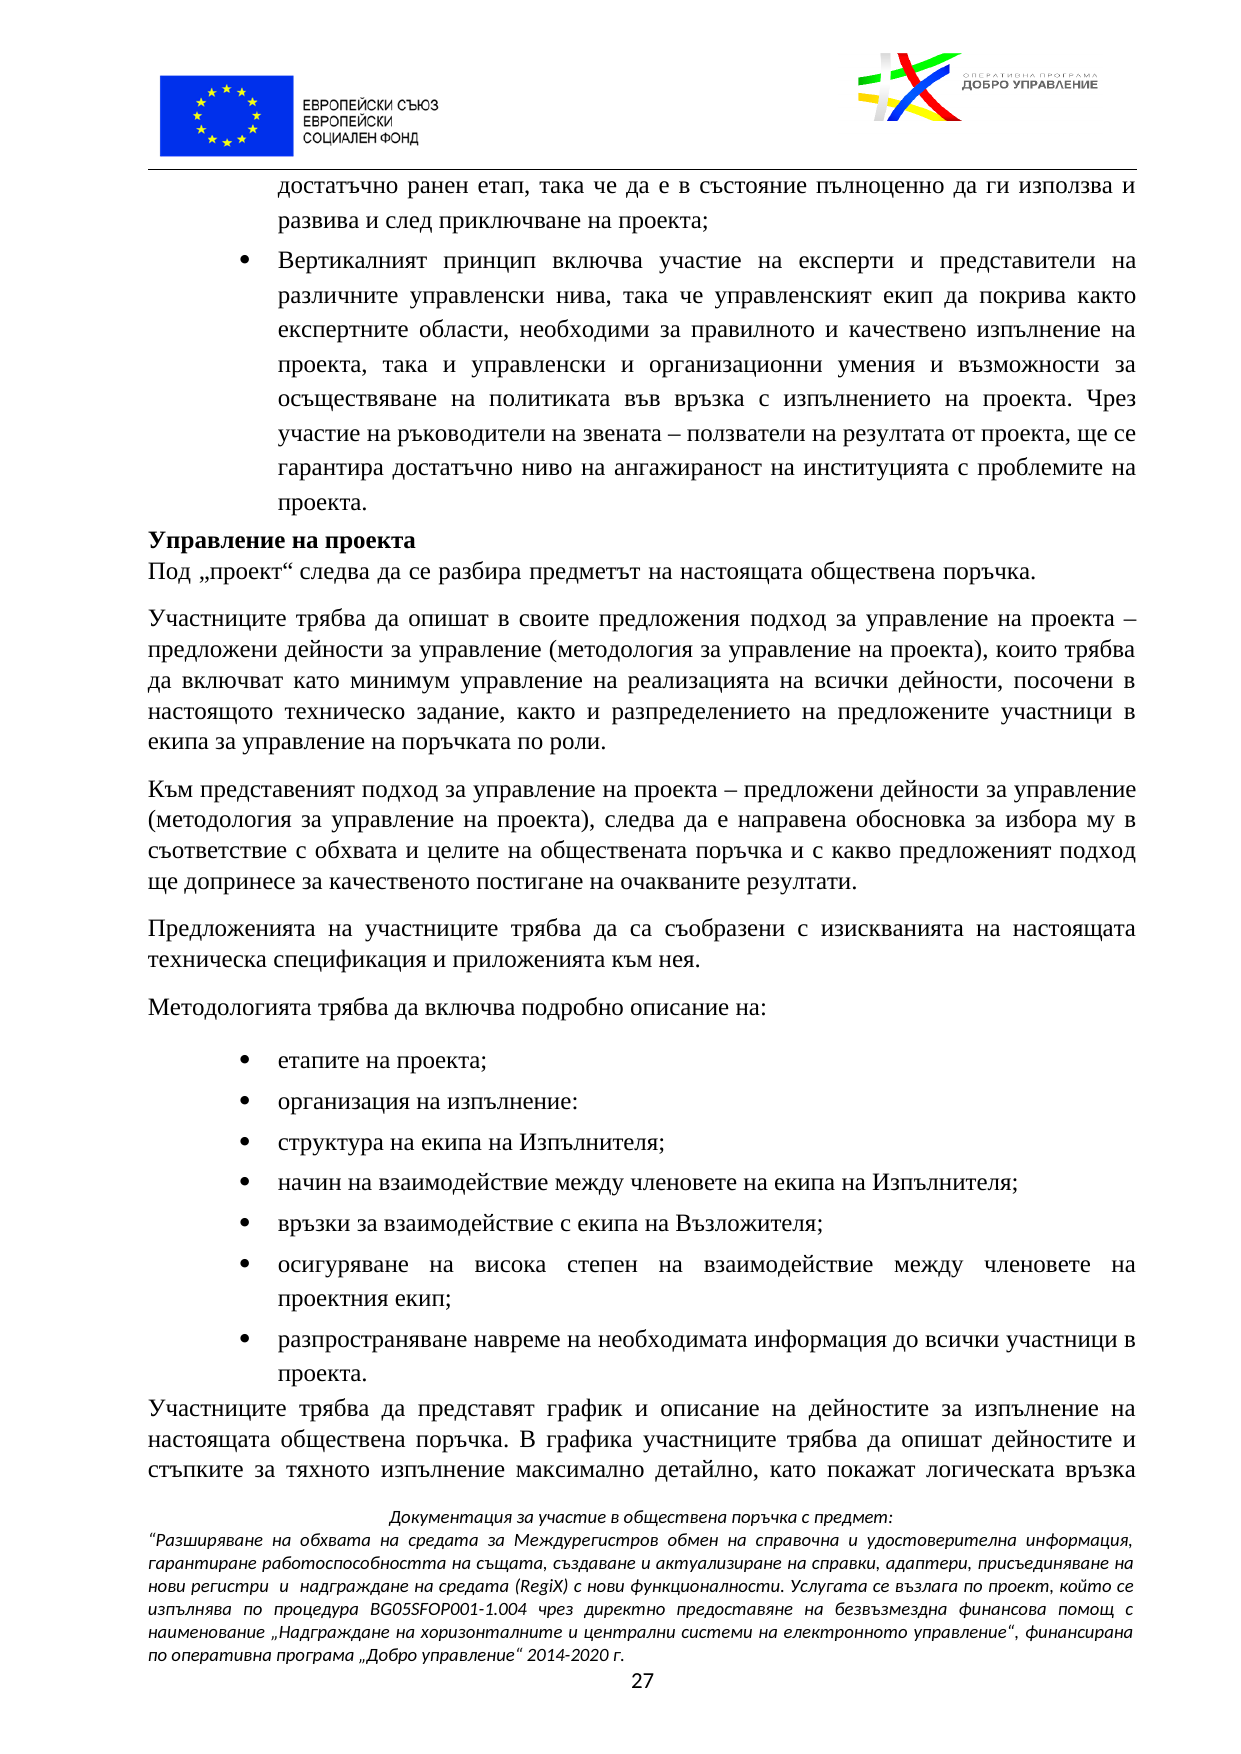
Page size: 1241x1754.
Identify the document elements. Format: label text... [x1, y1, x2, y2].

text Методологията трябва да включва подробно описание на: [148, 992, 1137, 1020]
list връзки за взаимодействие с екипа на Възложителя; [240, 1208, 1137, 1237]
subtitle Управление на проекта [148, 525, 1137, 554]
list достатъчно ранен етап, така че да е в състояние пълноценно да ги използва и развива и след приключване на проекта; [240, 170, 1137, 233]
text Предложенията на участниците трябва да са съобразени с изискванията на настоящата техническа спецификация и приложенията към нея. [148, 913, 1137, 973]
text Под „проект“ следва да се разбира предметът на настоящата обществена поръчка. [148, 556, 1137, 585]
list осигуряване на висока степен на взаимодействие между членовете на проектния екип; [240, 1249, 1137, 1312]
list структура на екипа на Изпълнителя; [240, 1127, 1137, 1155]
text Участниците трябва да представят график и описание на дейностите за изпълнение на настоящата обществена поръчка. В графика участниците трябва да опишат дейностите и стъпките за тяхното изпълнение максимално детайлно, като покажат логическата връзка [148, 1393, 1137, 1483]
text Участниците трябва да опишат в своите предложения подход за управление на проекта – предложени дейности за управление (методология за управление на проекта), които трябва да включват като минимум управление на реализацията на всички дейности, посочени в настоящото техническо задание, както и разпределението на предложените участници в екипа за управление на поръчката по роли. [148, 603, 1137, 755]
list разпространяване навреме на необходимата информация до всички участници в проекта. [240, 1324, 1137, 1387]
list етапите на проекта; [240, 1045, 1137, 1074]
list начин на взаимодействие между членовете на екипа на Изпълнителя; [240, 1167, 1137, 1196]
list организация на изпълнение: [240, 1086, 1137, 1115]
list Вертикалният принцип включва участие на експерти и представители на различните управленски нива, така че управленският екип да покрива както експертните области, необходими за правилното и качествено изпълнение на проекта, така и управленски и организационни умения и възможности за осъществяване на политиката във връзка с изпълнението на проекта. Чрез участие на ръководители на звената – ползватели на резултата от проекта, ще се гарантира достатъчно ниво на ангажираност на институцията с проблемите на проекта. [240, 245, 1137, 516]
text Към представеният подход за управление на проекта – предложени дейности за управление (методология за управление на проекта), следва да е направена обосновка за избора му в съответствие с обхвата и целите на обществената поръчка и с какво предложеният подход ще допринесе за качественото постигане на очакваните резултати. [148, 774, 1137, 895]
